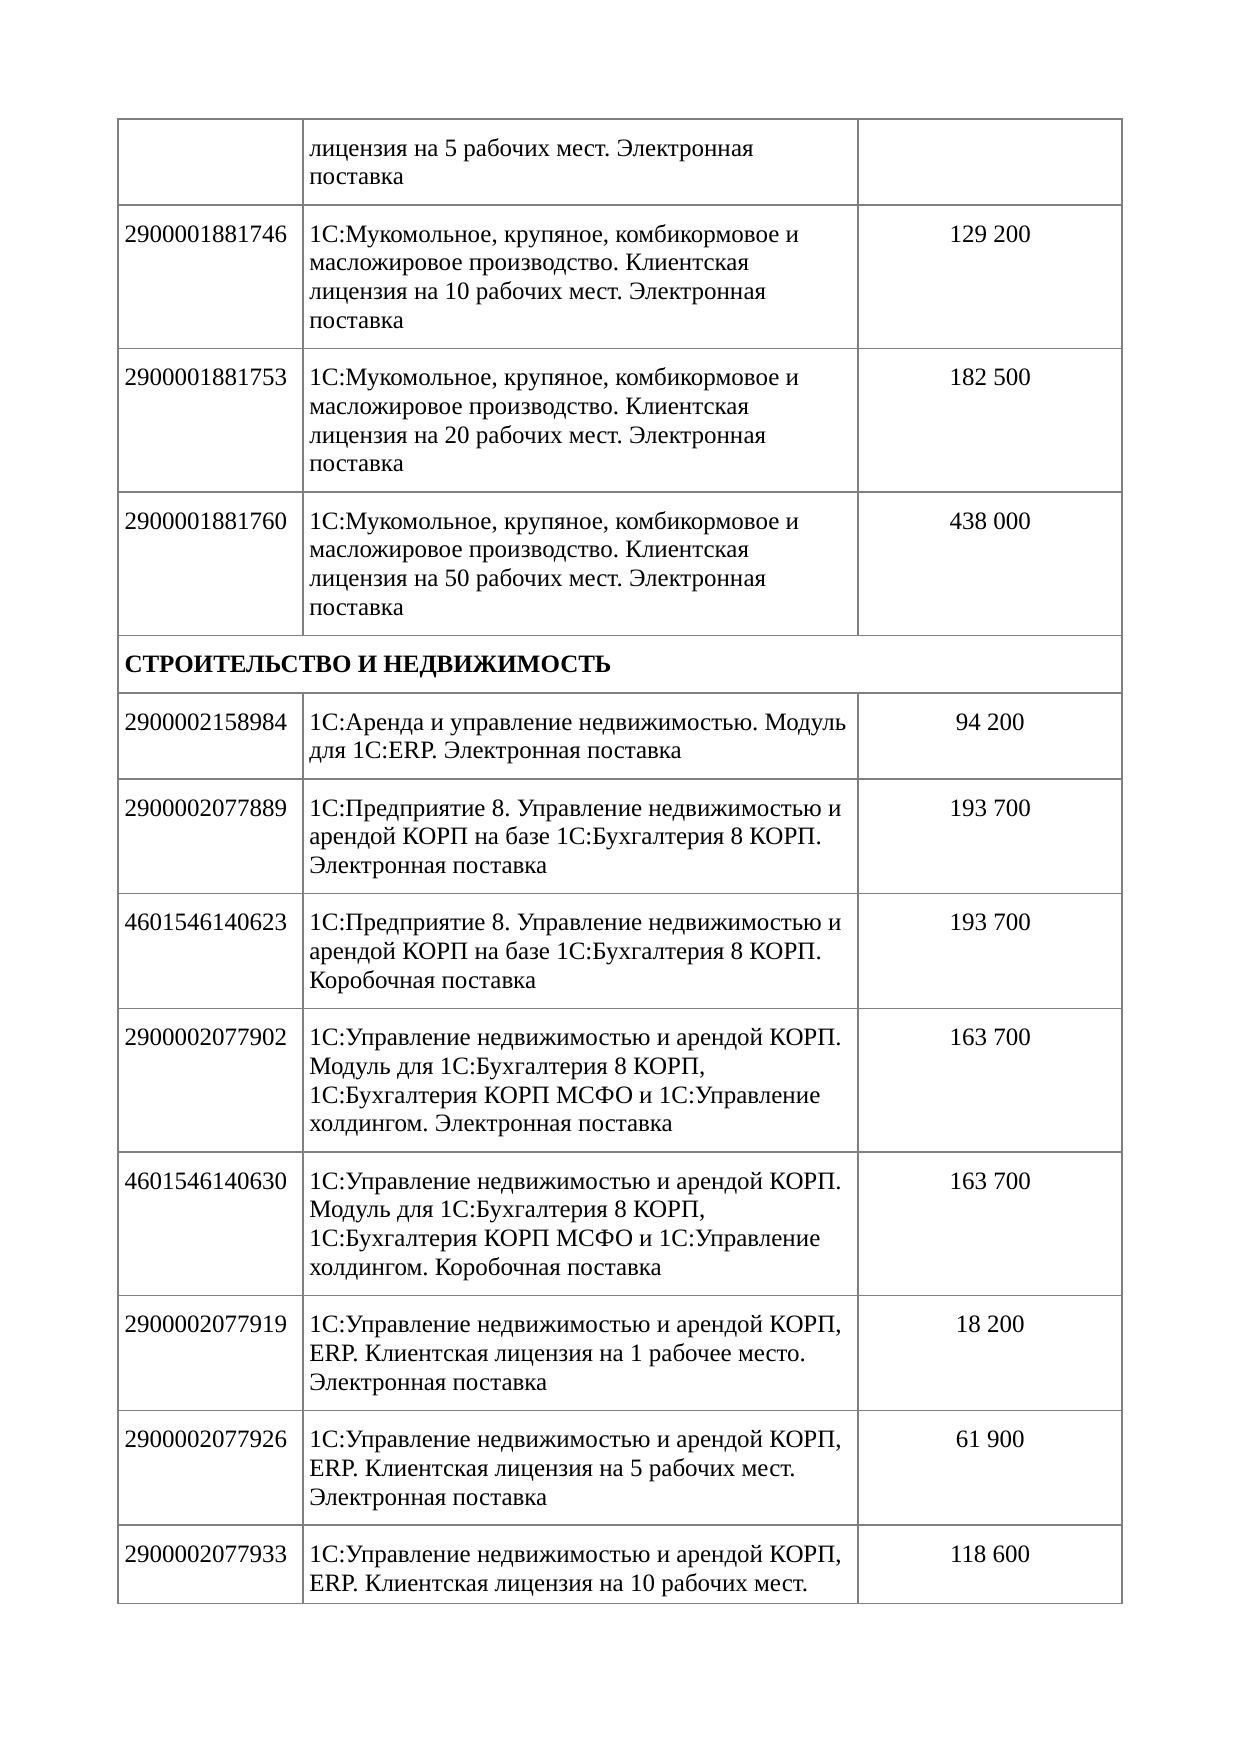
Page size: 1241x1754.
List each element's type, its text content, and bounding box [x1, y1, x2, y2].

table_cell [119, 120, 302, 204]
table_cell 1С:Управление недвижимостью и арендой КОРП, ERP. Клиентская лицензия на 10 рабочих мест. [304, 1526, 857, 1603]
table_cell 1С:Аренда и управление недвижимостью. Модуль для 1С:ERP. Электронная поставка [304, 694, 857, 778]
table_cell 163 700 [859, 1153, 1121, 1295]
table_cell 1С:Предприятие 8. Управление недвижимостью и арендой КОРП на базе 1С:Бухгалтерия 8 КОРП. Коробочная поставка [304, 894, 857, 1008]
table_cell 1С:Управление недвижимостью и арендой КОРП, ERP. Клиентская лицензия на 5 рабочих мест. Электронная поставка [304, 1411, 857, 1524]
table_cell СТРОИТЕЛЬСТВО И НЕДВИЖИМОСТЬ [119, 636, 1121, 692]
table_cell 2900002077933 [119, 1526, 302, 1603]
table_cell 2900002077919 [119, 1296, 302, 1409]
table_cell 2900002077926 [119, 1411, 302, 1524]
table_cell лицензия на 5 рабочих мест. Электронная поставка [304, 120, 857, 204]
table_cell 1С:Мукомольное, крупяное, комбикормовое и масложировое производство. Клиентская лицензия на 50 рабочих мест. Электронная поставка [304, 493, 857, 635]
table_cell 4601546140623 [119, 894, 302, 1008]
table_cell 438 000 [859, 493, 1121, 635]
table_cell 4601546140630 [119, 1153, 302, 1295]
table_cell 1С:Предприятие 8. Управление недвижимостью и арендой КОРП на базе 1С:Бухгалтерия 8 КОРП. Электронная поставка [304, 780, 857, 893]
table_cell 61 900 [859, 1411, 1121, 1524]
table_cell [859, 120, 1121, 204]
table_cell 2900001881746 [119, 206, 302, 348]
table_cell 1С:Управление недвижимостью и арендой КОРП, ERP. Клиентская лицензия на 1 рабочее место. Электронная поставка [304, 1296, 857, 1409]
table_cell 163 700 [859, 1009, 1121, 1151]
table_cell 1С:Мукомольное, крупяное, комбикормовое и масложировое производство. Клиентская лицензия на 10 рабочих мест. Электронная поставка [304, 206, 857, 348]
table_cell 193 700 [859, 894, 1121, 1008]
table_cell 1С:Управление недвижимостью и арендой КОРП. Модуль для 1С:Бухгалтерия 8 КОРП, 1С:Бухгалтерия КОРП МСФО и 1С:Управление холдингом. Коробочная поставка [304, 1153, 857, 1295]
table_cell 118 600 [859, 1526, 1121, 1603]
table_cell 193 700 [859, 780, 1121, 893]
table_cell 182 500 [859, 349, 1121, 491]
table_cell 2900001881753 [119, 349, 302, 491]
table_cell 1С:Управление недвижимостью и арендой КОРП. Модуль для 1С:Бухгалтерия 8 КОРП, 1С:Бухгалтерия КОРП МСФО и 1С:Управление холдингом. Электронная поставка [304, 1009, 857, 1151]
table_cell 2900002158984 [119, 694, 302, 778]
table_cell 129 200 [859, 206, 1121, 348]
table_cell 2900001881760 [119, 493, 302, 635]
table_cell 2900002077902 [119, 1009, 302, 1151]
table_cell 94 200 [859, 694, 1121, 778]
table_cell 1С:Мукомольное, крупяное, комбикормовое и масложировое производство. Клиентская лицензия на 20 рабочих мест. Электронная поставка [304, 349, 857, 491]
table_cell 2900002077889 [119, 780, 302, 893]
table_cell 18 200 [859, 1296, 1121, 1409]
